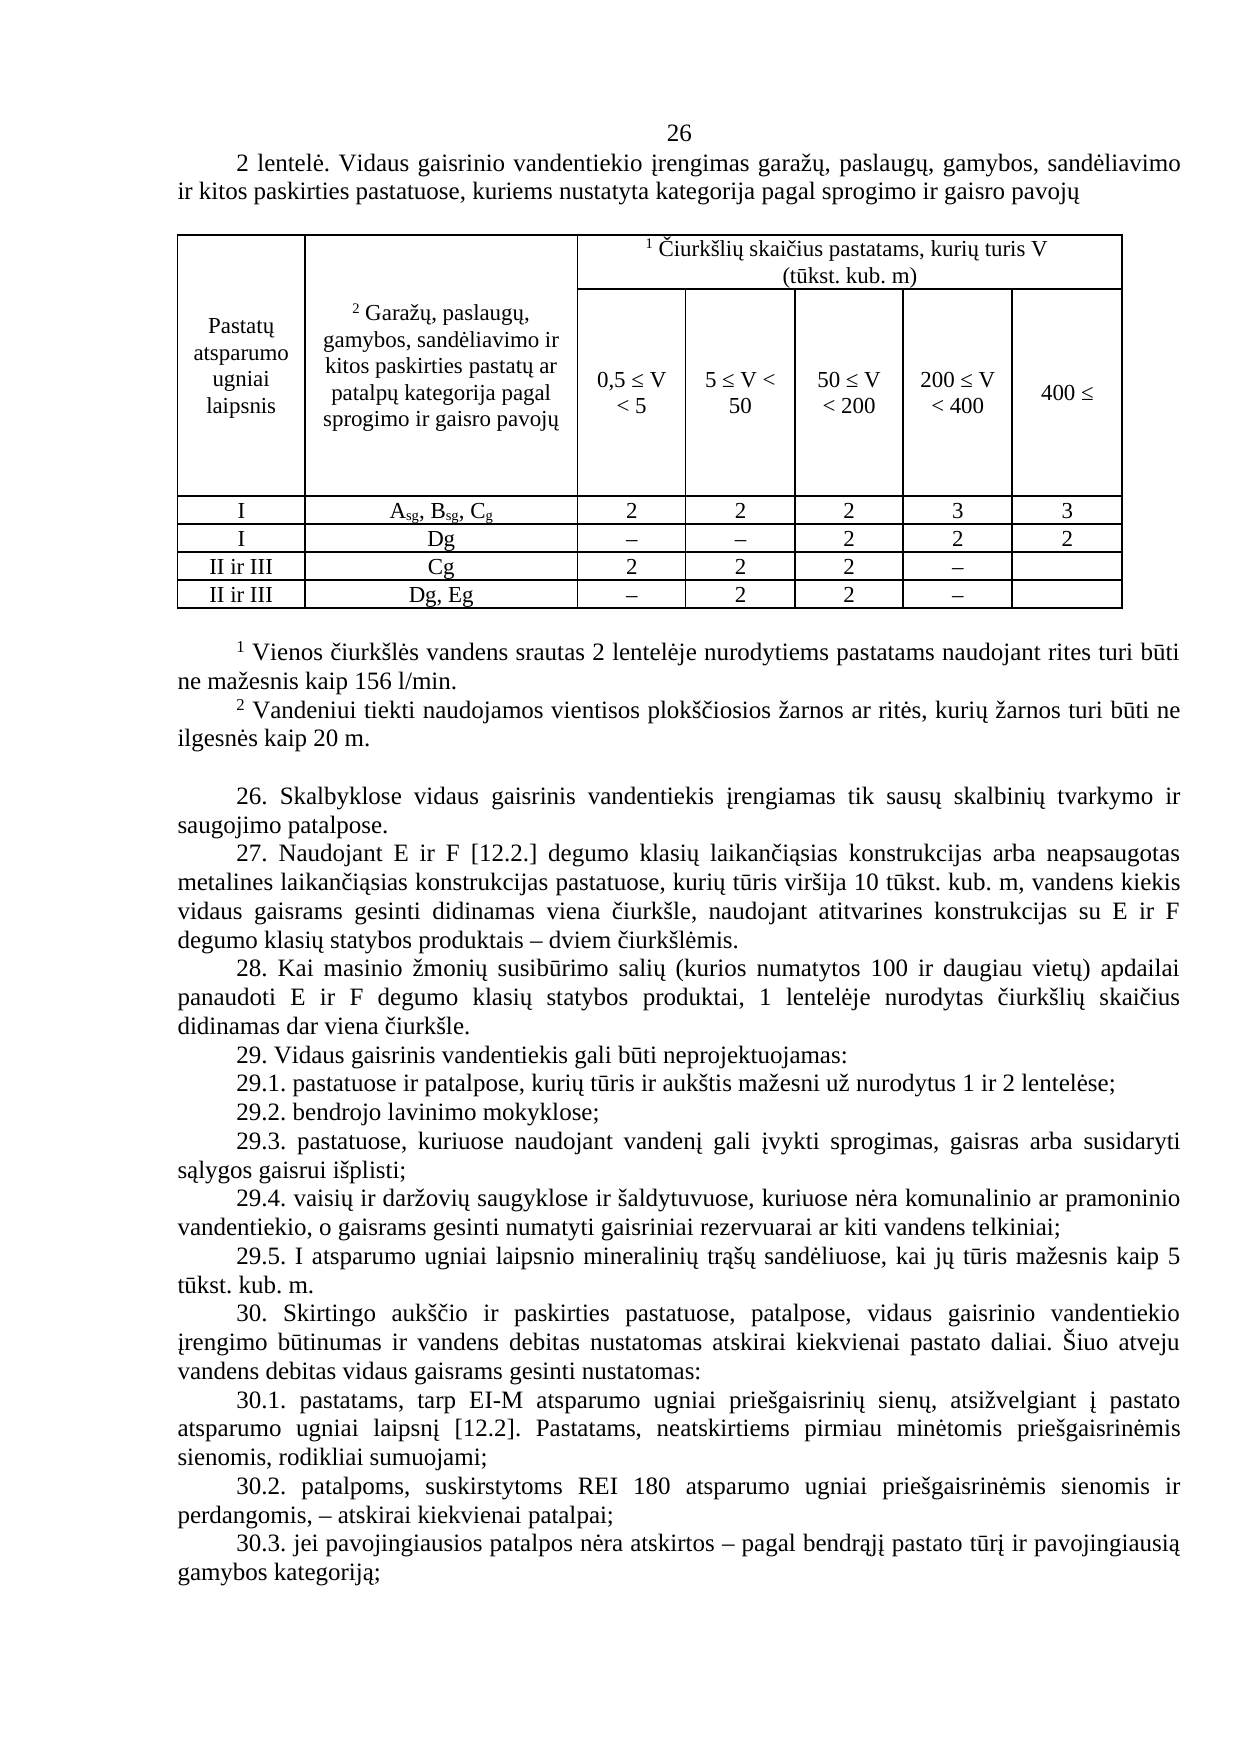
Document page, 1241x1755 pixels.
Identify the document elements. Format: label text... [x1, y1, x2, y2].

table_cell 3 [1013, 497, 1121, 523]
table_cell 0,5 ≤ V < 5 [578, 290, 685, 495]
text 2 lentelė. Vidaus gaisrinio vandentiekio įrengimas garažų, paslaugų, gamybos, sandėliavimo ir kitos paskirties pastatuose, kuriems nustatyta kategorija pagal sprogimo ir gaisro pavojų [177, 148, 1181, 205]
table_cell 200 ≤ V < 400 [904, 290, 1011, 495]
table_cell Cg [306, 553, 577, 579]
table_cell 50 ≤ V < 200 [796, 290, 902, 495]
text 30.1. pastatams, tarp EI-M atsparumo ugniai priešgaisrinių sienų, atsižvelgiant į pastato atsparumo ugniai laipsnį [12.2]. Pastatams, neatskirtiems pirmiau minėtomis priešgaisrinėmis sienomis, rodikliai sumuojami; [177, 1385, 1181, 1471]
table_cell – [686, 525, 794, 551]
table_cell 400 ≤ [1013, 290, 1121, 495]
table_cell [1013, 553, 1121, 579]
table_header 1 Čiurkšlių skaičius pastatams, kurių turis V (tūkst. kub. m) [578, 236, 1121, 288]
text 30.2. patalpoms, suskirstytoms REI 180 atsparumo ugniai priešgaisrinėmis sienomis ir perdangomis, – atskirai kiekvienai patalpai; [177, 1471, 1181, 1528]
table_cell II ir III [178, 581, 304, 607]
text 30.3. jei pavojingiausios patalpos nėra atskirtos – pagal bendrąjį pastato tūrį ir pavojingiausią gamybos kategoriją; [177, 1528, 1181, 1586]
table_cell 2 [686, 497, 794, 523]
table_cell 2 [796, 581, 902, 607]
table_cell 2 [796, 525, 902, 551]
text 1 Vienos čiurkšlės vandens srautas 2 lentelėje nurodytiems pastatams naudojant rites turi būti ne mažesnis kaip 156 l/min. [177, 637, 1181, 695]
table_cell 2 [796, 553, 902, 579]
text 30. Skirtingo aukščio ir paskirties pastatuose, patalpose, vidaus gaisrinio vandentiekio įrengimo būtinumas ir vandens debitas nustatomas atskirai kiekvienai pastato daliai. Šiuo atveju vandens debitas vidaus gaisrams gesinti nustatomas: [177, 1298, 1181, 1385]
table_header Pastatų atsparumo ugniai laipsnis [178, 236, 304, 495]
text 29.5. I atsparumo ugniai laipsnio mineralinių trąšų sandėliuose, kai jų tūris mažesnis kaip 5 tūkst. kub. m. [177, 1241, 1181, 1298]
text 2 Vandeniui tiekti naudojamos vientisos plokščiosios žarnos ar ritės, kurių žarnos turi būti ne ilgesnės kaip 20 m. [177, 695, 1181, 752]
text 28. Kai masinio žmonių susibūrimo salių (kurios numatytos 100 ir daugiau vietų) apdailai panaudoti E ir F degumo klasių statybos produktai, 1 lentelėje nurodytas čiurkšlių skaičius didinamas dar viena čiurkšle. [177, 953, 1181, 1040]
table_cell – [904, 581, 1011, 607]
table_cell – [578, 525, 685, 551]
table_cell I [178, 497, 304, 523]
table_cell 3 [904, 497, 1011, 523]
table_cell 5 ≤ V < 50 [686, 290, 794, 495]
text 26. Skalbyklose vidaus gaisrinis vandentiekis įrengiamas tik sausų skalbinių tvarkymo ir saugojimo patalpose. [177, 781, 1181, 838]
table_cell – [578, 581, 685, 607]
text 27. Naudojant E ir F [12.2.] degumo klasių laikančiąsias konstrukcijas arba neapsaugotas metalines laikančiąsias konstrukcijas pastatuose, kurių tūris viršija 10 tūkst. kub. m, vandens kiekis vidaus gaisrams gesinti didinamas viena čiurkšle, naudojant atitvarines konstrukcijas su E ir F degumo klasių statybos produktais – dviem čiurkšlėmis. [177, 838, 1181, 953]
table_header 2 Garažų, paslaugų, gamybos, sandėliavimo ir kitos paskirties pastatų ar patalpų kategorija pagal sprogimo ir gaisro pavojų [306, 236, 577, 495]
table_cell 2 [1013, 525, 1121, 551]
table_cell 2 [796, 497, 902, 523]
text 29.3. pastatuose, kuriuose naudojant vandenį gali įvykti sprogimas, gaisras arba susidaryti sąlygos gaisrui išplisti; [177, 1126, 1181, 1183]
table_cell 2 [578, 497, 685, 523]
table_cell [1013, 581, 1121, 607]
table_cell II ir III [178, 553, 304, 579]
table_cell 2 [578, 553, 685, 579]
text 29.1. pastatuose ir patalpose, kurių tūris ir aukštis mažesni už nurodytus 1 ir 2 lentelėse; [177, 1068, 1181, 1097]
table_cell Asg, Bsg, Cg [306, 497, 577, 523]
table_cell Dg, Eg [306, 581, 577, 607]
text 29. Vidaus gaisrinis vandentiekis gali būti neprojektuojamas: [177, 1040, 1181, 1068]
table_cell 2 [904, 525, 1011, 551]
text 29.2. bendrojo lavinimo mokyklose; [177, 1097, 1181, 1126]
table_cell Dg [306, 525, 577, 551]
table_cell I [178, 525, 304, 551]
text 29.4. vaisių ir daržovių saugyklose ir šaldytuvuose, kuriuose nėra komunalinio ar pramoninio vandentiekio, o gaisrams gesinti numatyti gaisriniai rezervuarai ar kiti vandens telkiniai; [177, 1183, 1181, 1241]
table_cell – [904, 553, 1011, 579]
table_cell 2 [686, 553, 794, 579]
table_cell 2 [686, 581, 794, 607]
